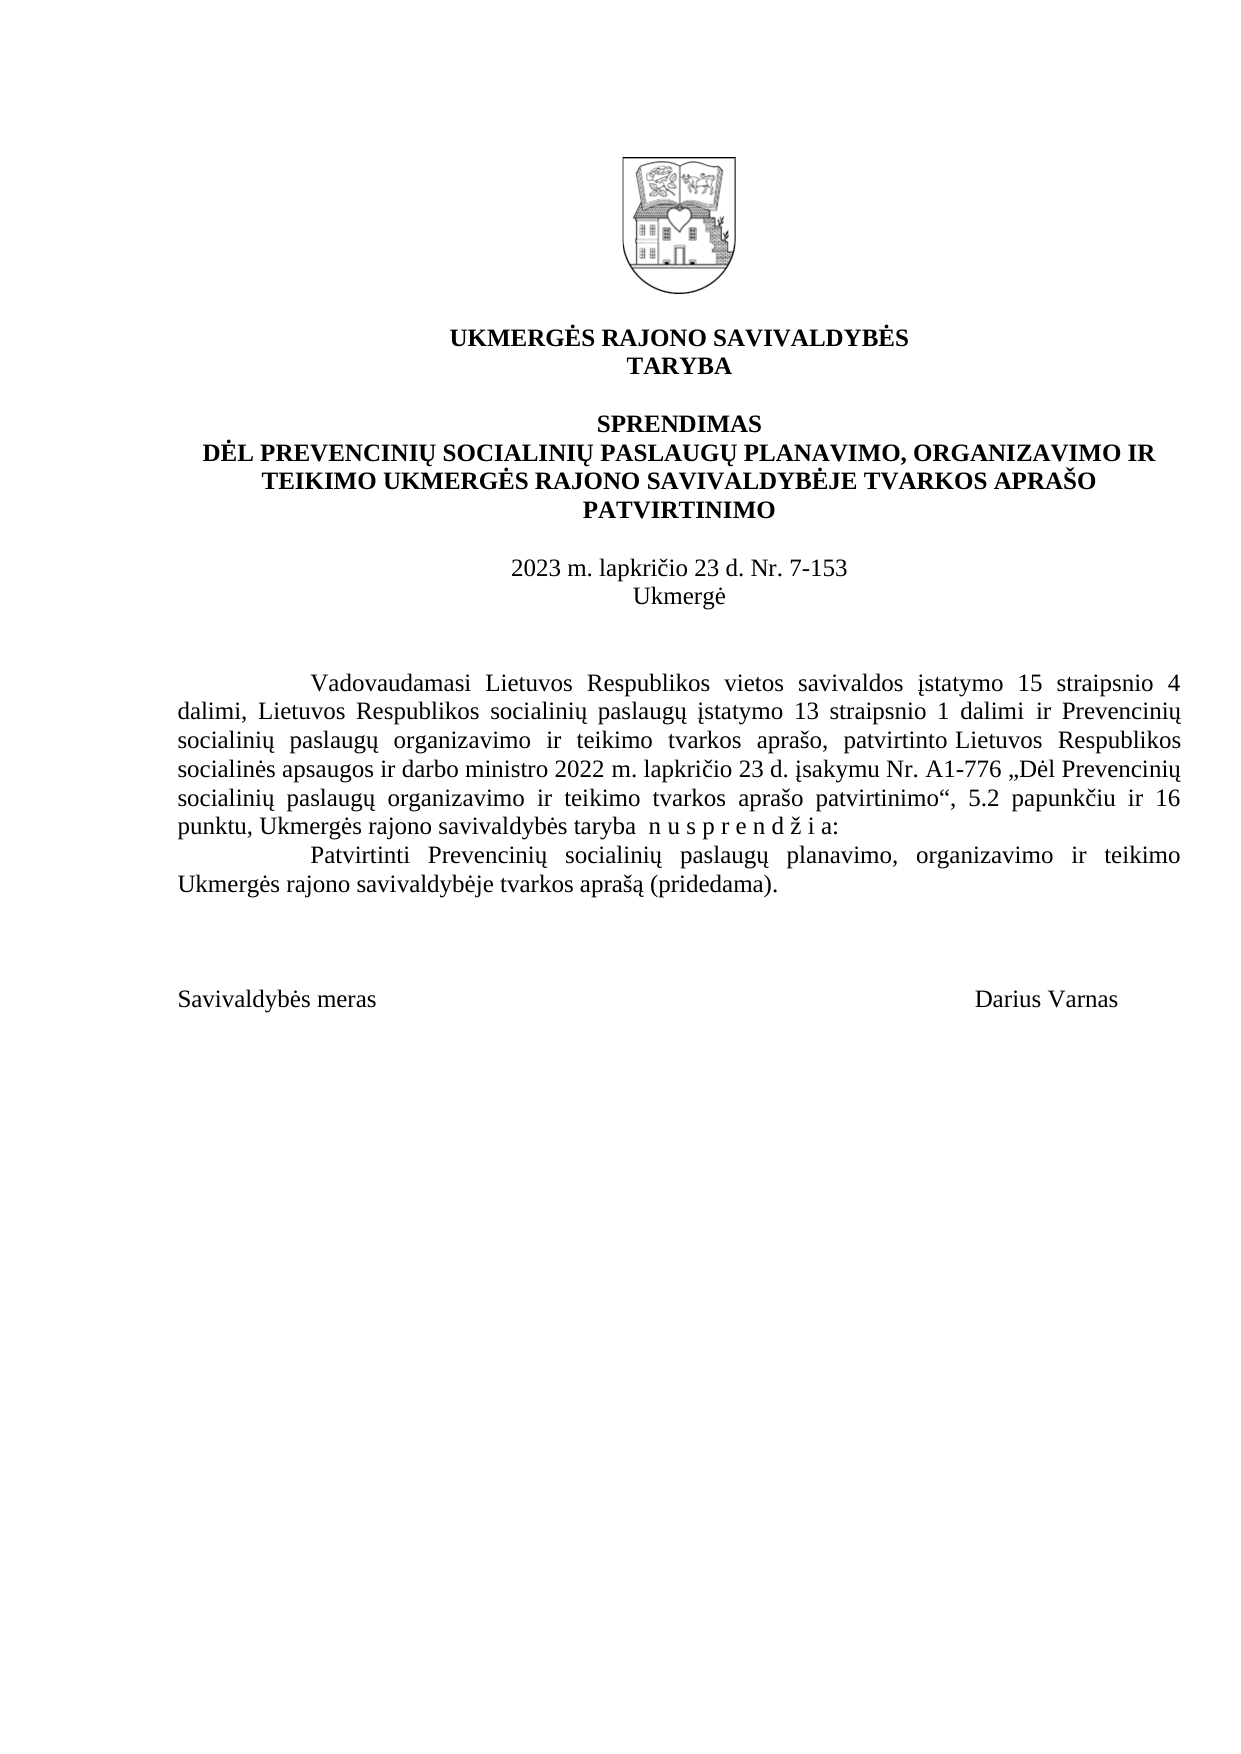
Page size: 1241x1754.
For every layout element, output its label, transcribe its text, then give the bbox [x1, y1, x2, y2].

text Ukmergė [177, 581, 1181, 610]
text Patvirtinti Prevencinių socialinių paslaugų planavimo, organizavimo ir teikimo Ukmergės rajono savivaldybėje tvarkos aprašą (pridedama). [177, 840, 1181, 898]
text DĖL PREVENCINIŲ SOCIALINIŲ PASLAUGŲ PLANAVIMO, ORGANIZAVIMO IR TEIKIMO UKMERGĖS RAJONO SAVIVALDYBĖJE TVARKOS APRAŠO PATVIRTINIMO [177, 438, 1181, 524]
text taryba [177, 351, 1181, 380]
text Vadovaudamasi Lietuvos Respublikos vietos savivaldos įstatymo 15 straipsnio 4 dalimi, Lietuvos Respublikos socialinių paslaugų įstatymo 13 straipsnio 1 dalimi ir Prevencinių socialinių paslaugų organizavimo ir teikimo tvarkos aprašo, patvirtinto Lietuvos Respublikos socialinės apsaugos ir darbo ministro 2022 m. lapkričio 23 d. įsakymu Nr. A1-776 „Dėl Prevencinių socialinių paslaugų organizavimo ir teikimo tvarkos aprašo patvirtinimo“, 5.2 papunkčiu ir 16 punktu, Ukmergės rajono savivaldybės taryba n u s p r e n d ž i a: [177, 668, 1181, 840]
text UKMERGĖS rajono savivaldybės [177, 323, 1181, 351]
text Savivaldybės meras Darius Varnas [177, 984, 1181, 1013]
text 2023 m. lapkričio 23 d. Nr. 7-153 [177, 553, 1181, 581]
text Sprendimas [177, 409, 1181, 438]
